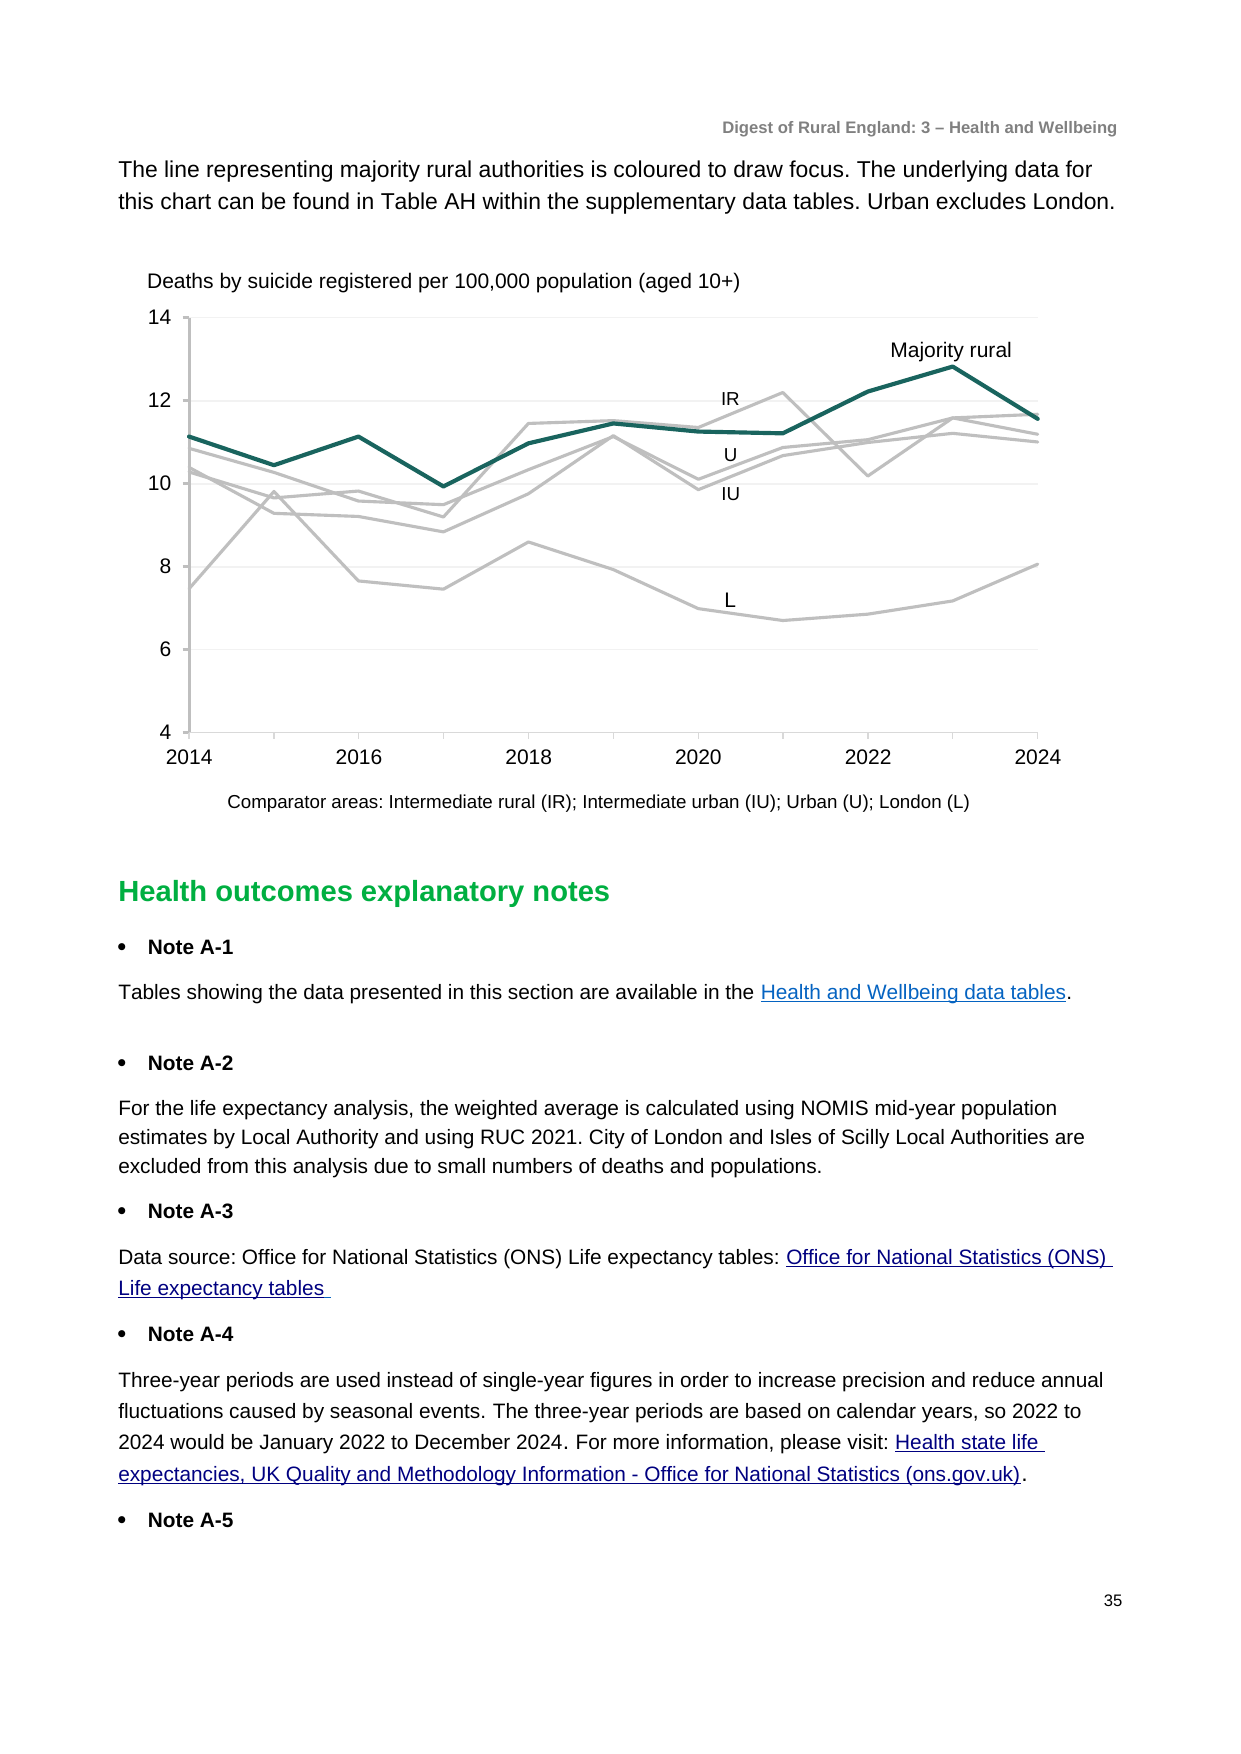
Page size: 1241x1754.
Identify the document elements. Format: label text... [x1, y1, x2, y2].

list Note A-5 [118, 1508, 1122, 1532]
text The line representing majority rural authorities is coloured to draw focus. The underlying data for this chart can be found in Table AH within the supplementary data tables. Urban excludes London. [118, 156, 1122, 214]
text For the life expectancy analysis, the weighted average is calculated using NOMIS mid-year population estimates by Local Authority and using RUC 2021. City of London and Isles of Scilly Local Authorities are excluded from this analysis due to small numbers of deaths and populations. [118, 1096, 1122, 1177]
text Tables showing the data presented in this section are available in the Health and Wellbeing data tables. [118, 980, 1122, 1004]
subtitle Health outcomes explanatory notes [118, 874, 1122, 907]
text Three-year periods are used instead of single-year figures in order to increase precision and reduce annual fluctuations caused by seasonal events. The three-year periods are based on calendar years, so 2022 to 2024 would be January 2022 to December 2024. For more information, please visit: Health state life expectancies, UK Quality and Methodology Information - Office for National Statistics (ons.gov.uk). [118, 1367, 1122, 1486]
text Data source: Office for National Statistics (ONS) Life expectancy tables: Office for National Statistics (ONS) Life expectancy tables [118, 1244, 1122, 1300]
list Note A-4 [118, 1322, 1122, 1346]
list Note A-1 [118, 934, 1122, 959]
list Note A-3 [118, 1199, 1122, 1223]
list Note A-2 [118, 1051, 1122, 1074]
